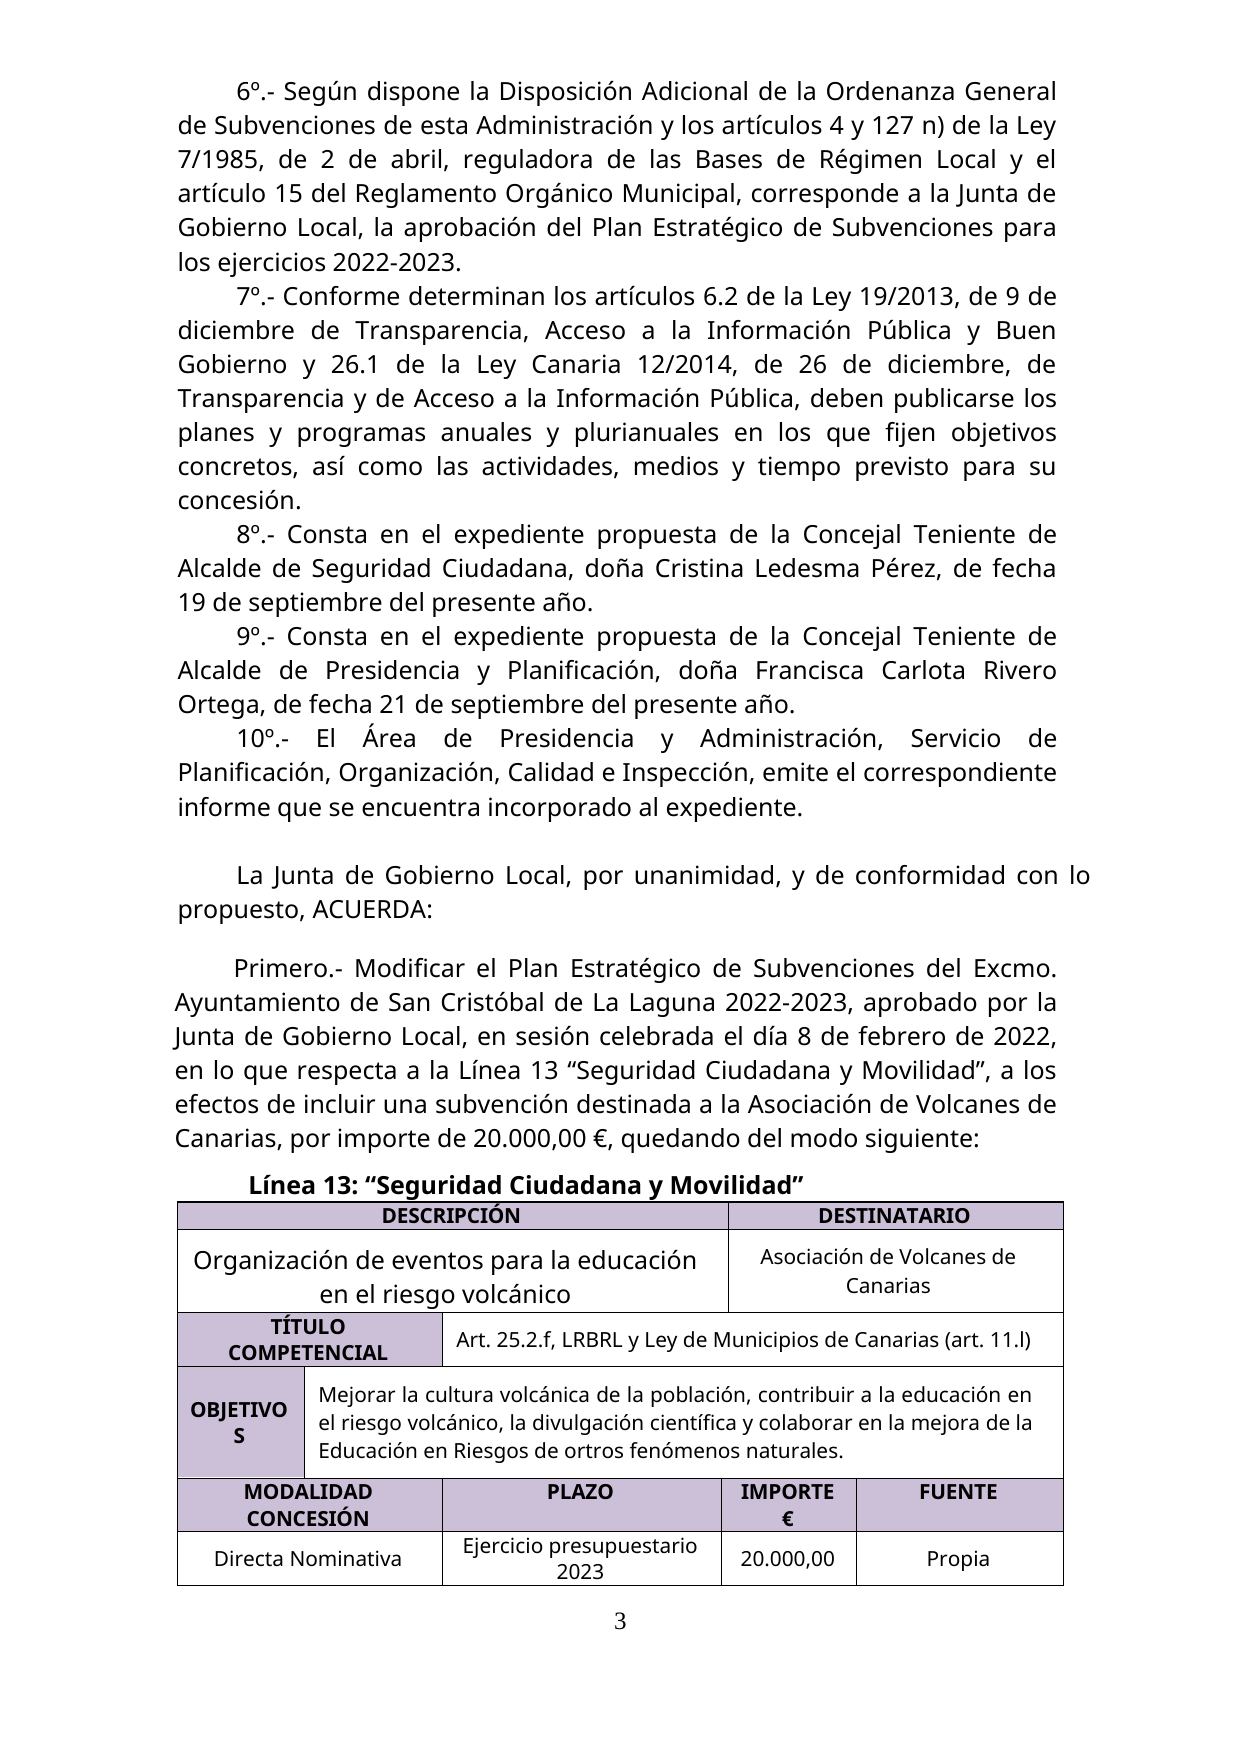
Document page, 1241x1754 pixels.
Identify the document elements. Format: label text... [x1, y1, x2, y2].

table_cell MODALIDAD CONCESIÓN [178, 1479, 442, 1531]
table_cell OBJETIVOS [178, 1367, 304, 1477]
table_cell Directa Nominativa [178, 1532, 442, 1585]
table_cell Propia [857, 1532, 1063, 1585]
table_header DESTINATARIO [729, 1203, 1063, 1229]
table_cell IMPORTE € [722, 1479, 856, 1531]
text 7º.- Conforme determinan los artículos 6.2 de la Ley 19/2013, de 9 de diciembre de Transparencia, Acceso a la Información Pública y Buen Gobierno y 26.1 de la Ley Canaria 12/2014, de 26 de diciembre, de Transparencia y de Acceso a la Información Pública, deben publicarse los planes y programas anuales y plurianuales en los que fijen objetivos concretos, así como las actividades, medios y tiempo previsto para su concesión. [177, 278, 1058, 517]
text 9º.- Consta en el expediente propuesta de la Concejal Teniente de Alcalde de Presidencia y Planificación, doña Francisca Carlota Rivero Ortega, de fecha 21 de septiembre del presente año. [177, 619, 1058, 721]
text Línea 13: “Seguridad Ciudadana y Movilidad” [174, 1167, 1058, 1201]
table_cell Mejorar la cultura volcánica de la población, contribuir a la educación en el riesgo volcánico, la divulgación científica y colaborar en la mejora de la Educación en Riesgos de ortros fenómenos naturales. [305, 1367, 1063, 1477]
table_cell Asociación de Volcanes de Canarias [729, 1230, 1063, 1312]
text 6º.- Según dispone la Disposición Adicional de la Ordenanza General de Subvenciones de esta Administración y los artículos 4 y 127 n) de la Ley 7/1985, de 2 de abril, reguladora de las Bases de Régimen Local y el artículo 15 del Reglamento Orgánico Municipal, corresponde a la Junta de Gobierno Local, la aprobación del Plan Estratégico de Subvenciones para los ejercicios 2022-2023. [177, 74, 1058, 278]
text 10º.- El Área de Presidencia y Administración, Servicio de Planificación, Organización, Calidad e Inspección, emite el correspondiente informe que se encuentra incorporado al expediente. [177, 721, 1058, 823]
table_cell Ejercicio presupuestario 2023 [443, 1532, 721, 1585]
table_cell 20.000,00 [722, 1532, 856, 1585]
table_cell Art. 25.2.f, LRBRL y Ley de Municipios de Canarias (art. 11.l) [443, 1313, 1063, 1366]
table_cell PLAZO [443, 1479, 721, 1531]
text La Junta de Gobierno Local, por unanimidad, y de conformidad con lo propuesto, ACUERDA: [177, 857, 1093, 925]
text Primero.- Modificar el Plan Estratégico de Subvenciones del Excmo. Ayuntamiento de San Cristóbal de La Laguna 2022-2023, aprobado por la Junta de Gobierno Local, en sesión celebrada el día 8 de febrero de 2022, en lo que respecta a la Línea 13 “Seguridad Ciudadana y Movilidad”, a los efectos de incluir una subvención destinada a la Asociación de Volcanes de Canarias, por importe de 20.000,00 €, quedando del modo siguiente: [174, 950, 1058, 1155]
table_header DESCRIPCIÓN [178, 1203, 728, 1229]
text 8º.- Consta en el expediente propuesta de la Concejal Teniente de Alcalde de Seguridad Ciudadana, doña Cristina Ledesma Pérez, de fecha 19 de septiembre del presente año. [177, 517, 1058, 619]
table_cell FUENTE [857, 1479, 1063, 1531]
table_cell Organización de eventos para la educación en el riesgo volcánico [178, 1230, 728, 1312]
table_cell TÍTULO COMPETENCIAL [178, 1313, 442, 1366]
